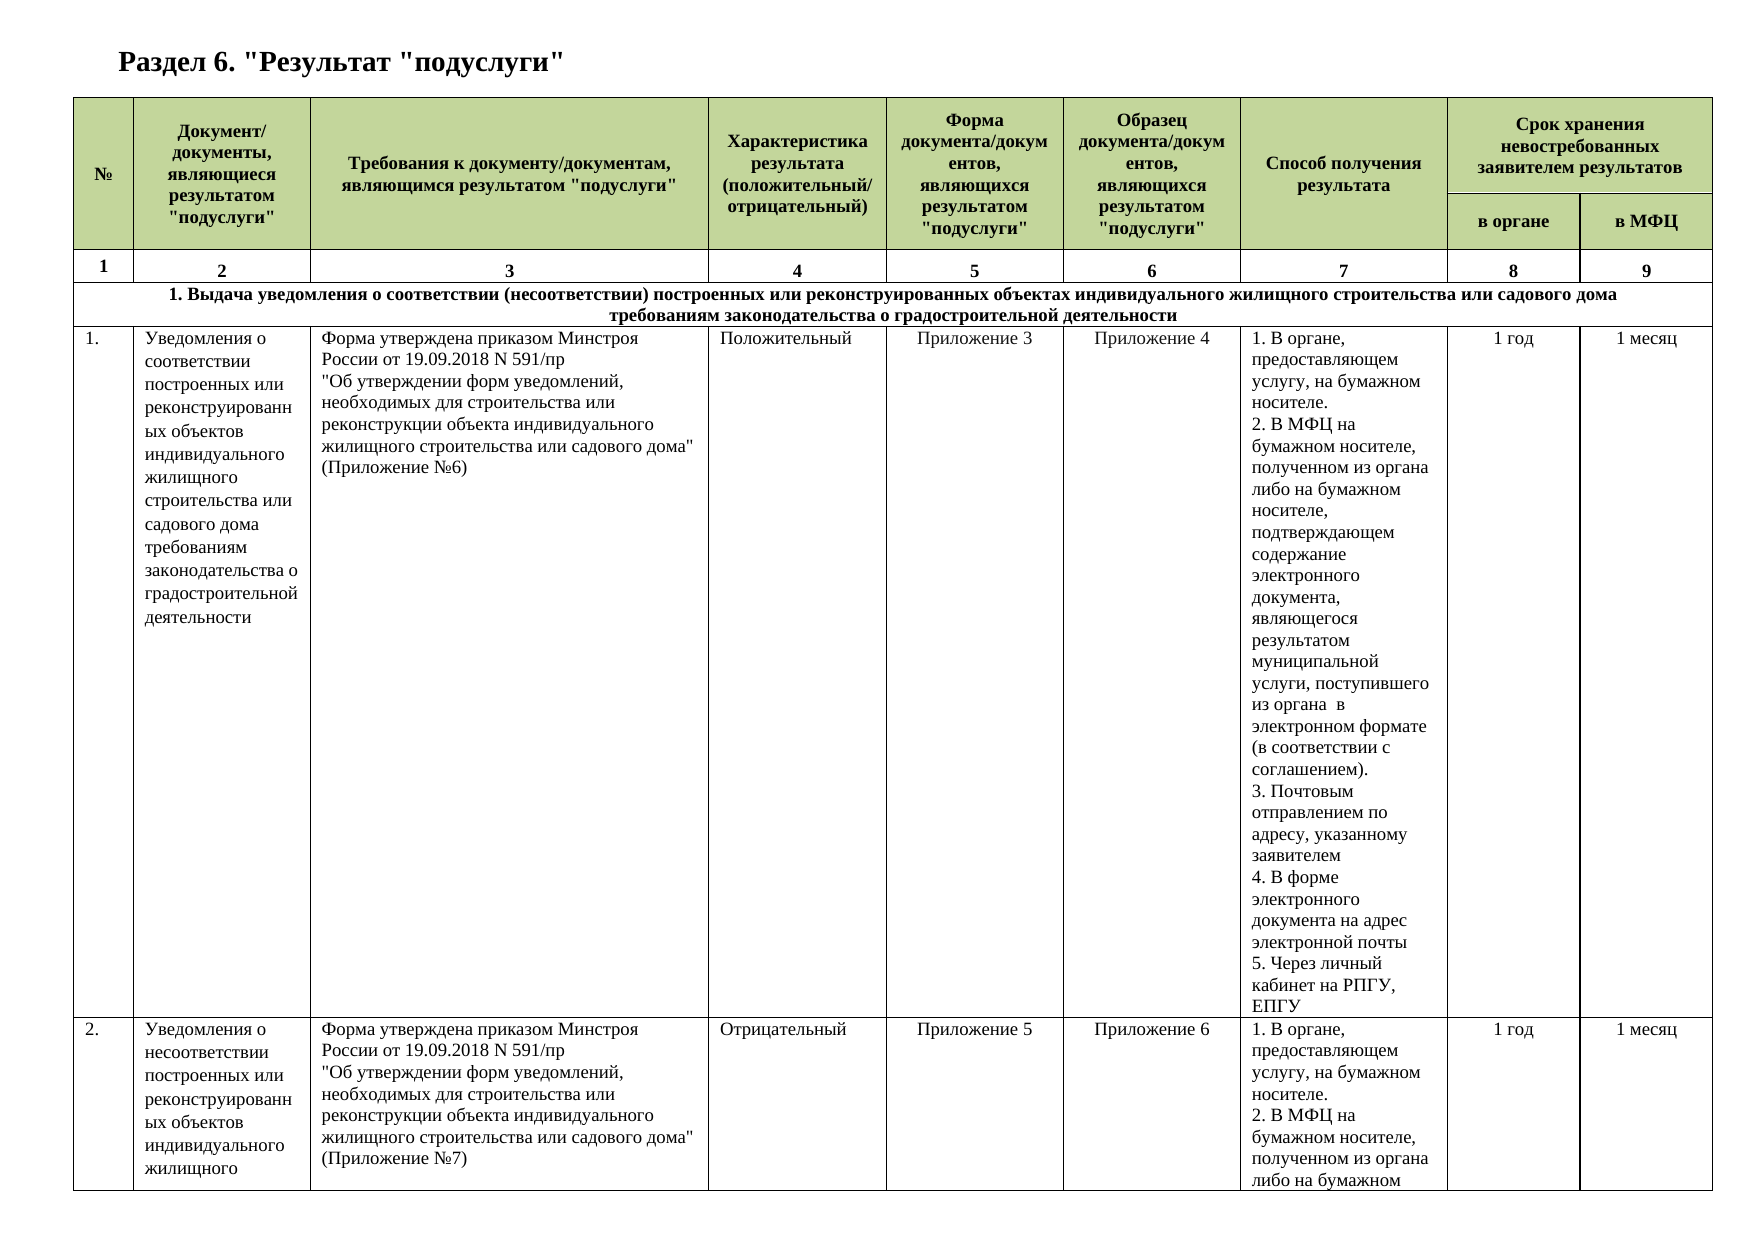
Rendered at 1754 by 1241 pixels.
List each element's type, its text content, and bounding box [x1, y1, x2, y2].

table_cell Приложение 6 [1064, 1018, 1240, 1190]
table_header Требования к документу/документам, являющимся результатом "подуслуги" [311, 98, 708, 249]
table_cell 7 [1241, 250, 1447, 282]
table_cell 2. [74, 1018, 133, 1190]
table_cell 3 [311, 250, 708, 282]
table_cell 6 [1064, 250, 1240, 282]
table_cell 1. Выдача уведомления о соответствии (несоответствии) построенных или реконструированных объектах индивидуального жилищного строительства или садового дома требованиям законодательства о градостроительной деятельности [74, 283, 1712, 326]
table_cell Приложение 3 [887, 327, 1063, 1017]
table_header Срок хранения невостребованных заявителем результатов [1448, 98, 1712, 192]
table_cell 1 год [1448, 327, 1579, 1017]
table_cell Приложение 4 [1064, 327, 1240, 1017]
table_cell 5 [887, 250, 1063, 282]
table_cell 1 [74, 250, 133, 282]
table_cell 1 год [1448, 1018, 1579, 1190]
table_header Форма документа/документов, являющихся результатом "подуслуги" [887, 98, 1063, 249]
table_cell Форма утверждена приказом Минстроя России от 19.09.2018 N 591/пр "Об утверждении форм уведомлений, необходимых для строительства или реконструкции объекта индивидуального жилищного строительства или садового дома" (Приложение №7) [311, 1018, 708, 1190]
table_header Документ/документы, являющиеся результатом "подуслуги" [134, 98, 310, 249]
table_cell Отрицательный [709, 1018, 886, 1190]
table_cell в органе [1448, 194, 1579, 249]
table_cell в МФЦ [1581, 194, 1712, 249]
text Раздел 6. "Результат "подуслуги" [118, 44, 1683, 78]
table_header Образец документа/документов, являющихся результатом "подуслуги" [1064, 98, 1240, 249]
table_cell Положительный [709, 327, 886, 1017]
table_cell 9 [1581, 250, 1712, 282]
table_cell Уведомления о несоответствии построенных или реконструированных объектов индивидуального жилищного [134, 1018, 310, 1190]
table_cell Приложение 5 [887, 1018, 1063, 1190]
table_cell Форма утверждена приказом Минстроя России от 19.09.2018 N 591/пр "Об утверждении форм уведомлений, необходимых для строительства или реконструкции объекта индивидуального жилищного строительства или садового дома" (Приложение №6) [311, 327, 708, 1017]
table_cell Уведомления о соответствии построенных или реконструированных объектов индивидуального жилищного строительства или садового дома требованиям законодательства о градостроительной деятельности [134, 327, 310, 1017]
table_cell 1. В органе, предоставляющем услугу, на бумажном носителе. 2. В МФЦ на бумажном носителе, полученном из органа либо на бумажном [1241, 1018, 1447, 1190]
table_header Способ получения результата [1241, 98, 1447, 249]
table_cell 2 [134, 250, 310, 282]
table_cell 8 [1448, 250, 1579, 282]
table_header № [74, 98, 133, 249]
table_cell 1 месяц [1581, 1018, 1712, 1190]
table_header Характеристика результата (положительный/отрицательный) [709, 98, 886, 249]
table_cell 1. [74, 327, 133, 1017]
table_cell 1. В органе, предоставляющем услугу, на бумажном носителе. 2. В МФЦ на бумажном носителе, полученном из органа либо на бумажном носителе, подтверждающем содержание электронного документа, являющегося результатом муниципальной услуги, поступившего из органа в электронном формате (в соответствии с соглашением). 3. Почтовым отправлением по адресу, указанному заявителем 4. В форме электронного документа на адрес электронной почты 5. Через личный кабинет на РПГУ, ЕПГУ [1241, 327, 1447, 1017]
table_cell 1 месяц [1581, 327, 1712, 1017]
table_cell 4 [709, 250, 886, 282]
